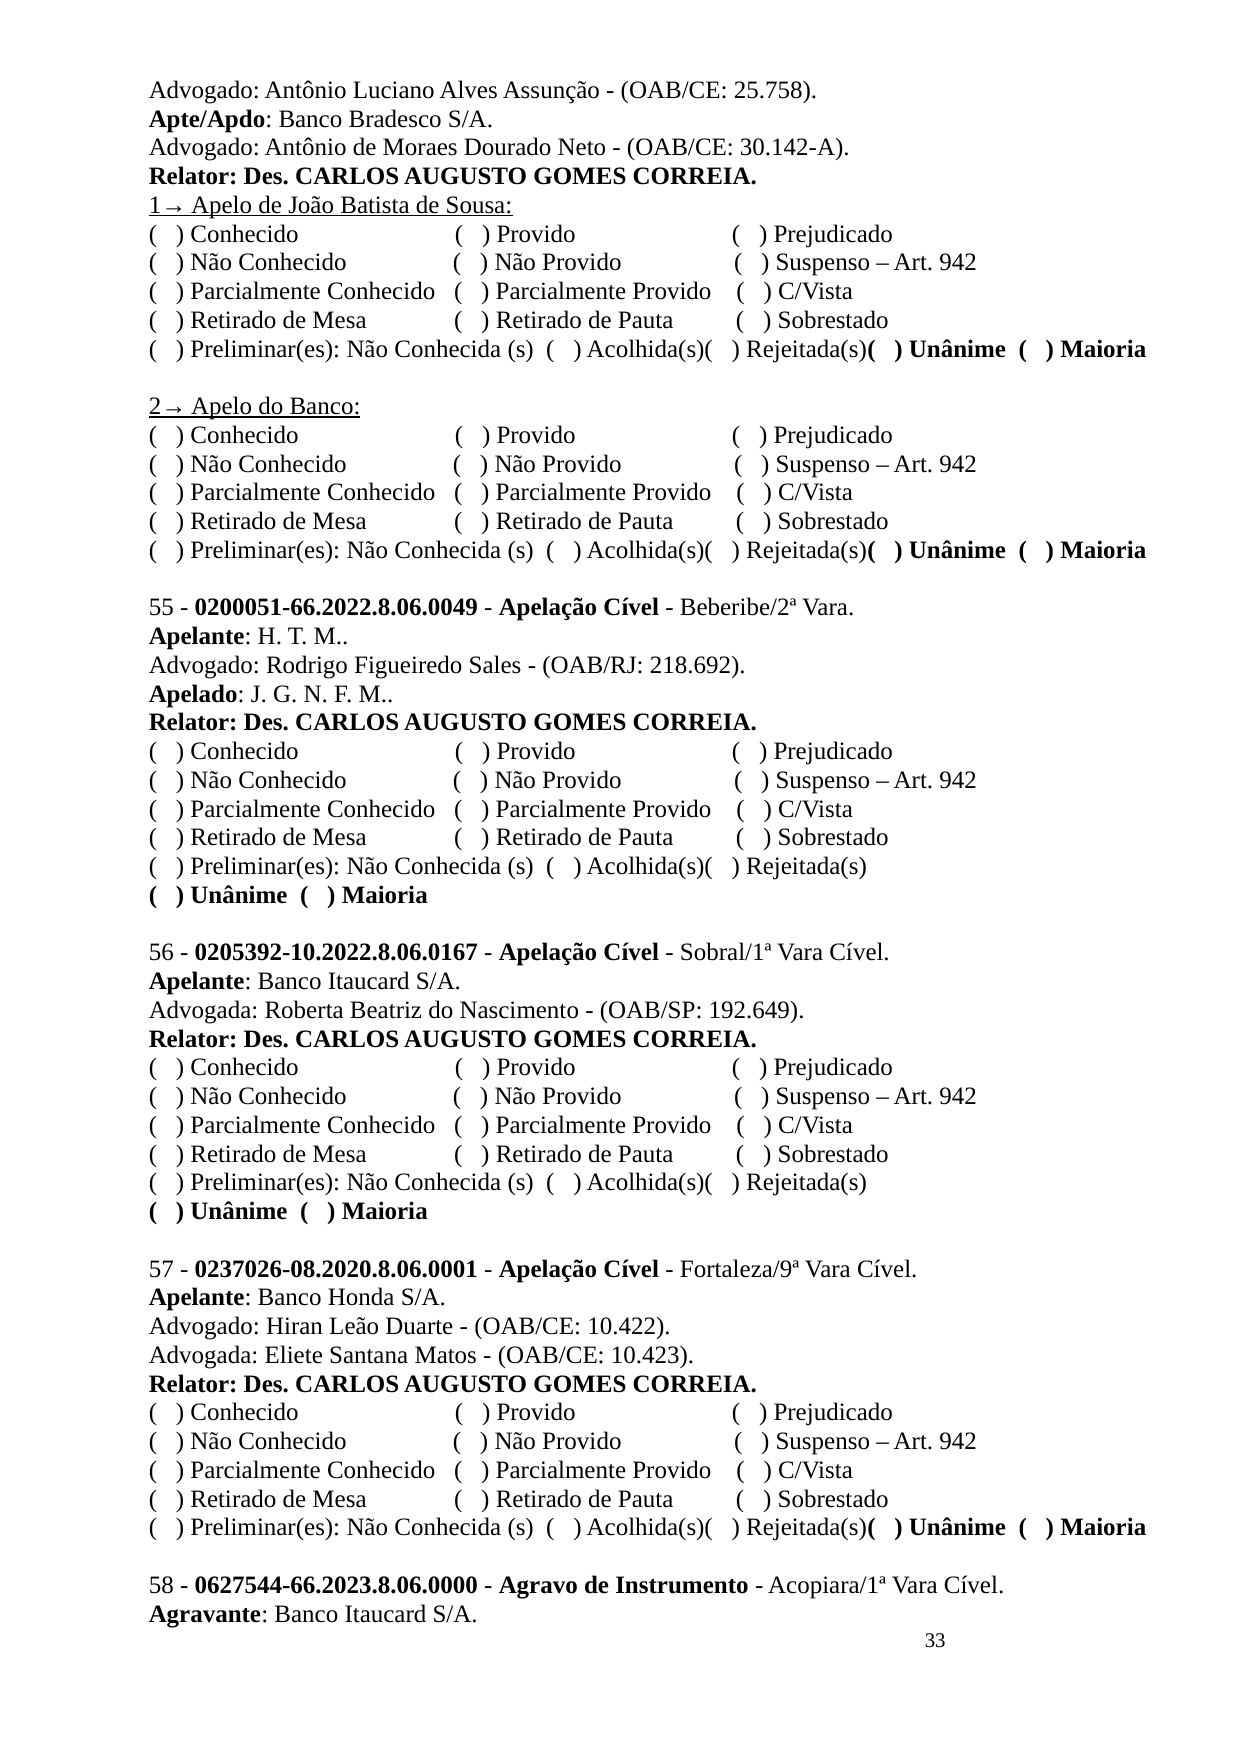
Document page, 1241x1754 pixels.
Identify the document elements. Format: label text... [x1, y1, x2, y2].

text ( ) Retirado de Mesa ( ) Retirado de Pauta ( ) Sobrestado [148, 1139, 1158, 1167]
text Agravante: Banco Itaucard S/A. [148, 1599, 1141, 1627]
text ( ) Não Conhecido ( ) Não Provido ( ) Suspenso – Art. 942 [148, 449, 1158, 477]
text ( ) Conhecido ( ) Provido ( ) Prejudicado [148, 420, 1141, 449]
text ( ) Retirado de Mesa ( ) Retirado de Pauta ( ) Sobrestado [148, 305, 1158, 334]
text ( ) Parcialmente Conhecido ( ) Parcialmente Provido ( ) C/Vista [148, 1455, 1158, 1484]
text 1→ Apelo de João Batista de Sousa: [148, 190, 1141, 219]
text ( ) Parcialmente Conhecido ( ) Parcialmente Provido ( ) C/Vista [148, 477, 1158, 506]
text Relator: Des. CARLOS AUGUSTO GOMES CORREIA. [148, 707, 1141, 736]
text 55 - 0200051-66.2022.8.06.0049 - Apelação Cível - Beberibe/2ª Vara. [148, 592, 1141, 621]
text ( ) Parcialmente Conhecido ( ) Parcialmente Provido ( ) C/Vista [148, 794, 1158, 822]
text ( ) Parcialmente Conhecido ( ) Parcialmente Provido ( ) C/Vista [148, 276, 1158, 305]
text ( ) Retirado de Mesa ( ) Retirado de Pauta ( ) Sobrestado [148, 822, 1158, 851]
text 2→ Apelo do Banco: [148, 391, 1158, 420]
text ( ) Retirado de Mesa ( ) Retirado de Pauta ( ) Sobrestado [148, 1484, 1158, 1512]
text ( ) Retirado de Mesa ( ) Retirado de Pauta ( ) Sobrestado [148, 506, 1158, 535]
text ( ) Preliminar(es): Não Conhecida (s) ( ) Acolhida(s)( ) Rejeitada(s)( ) Unânime ( ) Maioria [148, 1512, 1158, 1541]
text ( ) Preliminar(es): Não Conhecida (s) ( ) Acolhida(s)( ) Rejeitada(s)( ) Unânime ( ) Maioria [148, 334, 1158, 362]
text ( ) Unânime ( ) Maioria [148, 880, 1158, 909]
text ( ) Conhecido ( ) Provido ( ) Prejudicado [148, 1052, 1141, 1081]
text ( ) Preliminar(es): Não Conhecida (s) ( ) Acolhida(s)( ) Rejeitada(s)( ) Unânime ( ) Maioria [148, 535, 1158, 564]
text Apelado: J. G. N. F. M.. [148, 679, 1141, 707]
text ( ) Conhecido ( ) Provido ( ) Prejudicado [148, 1397, 1141, 1426]
text Advogada: Roberta Beatriz do Nascimento - (OAB/SP: 192.649). [148, 995, 1141, 1024]
text ( ) Preliminar(es): Não Conhecida (s) ( ) Acolhida(s)( ) Rejeitada(s) [148, 851, 1158, 880]
text Relator: Des. CARLOS AUGUSTO GOMES CORREIA. [148, 161, 1141, 190]
text Advogada: Eliete Santana Matos - (OAB/CE: 10.423). [148, 1340, 1141, 1369]
text Apelante: Banco Itaucard S/A. [148, 966, 1141, 995]
text Apte/Apdo: Banco Bradesco S/A. [148, 104, 1141, 132]
text ( ) Preliminar(es): Não Conhecida (s) ( ) Acolhida(s)( ) Rejeitada(s) [148, 1167, 1158, 1196]
text ( ) Não Conhecido ( ) Não Provido ( ) Suspenso – Art. 942 [148, 1426, 1158, 1455]
text ( ) Não Conhecido ( ) Não Provido ( ) Suspenso – Art. 942 [148, 1081, 1158, 1110]
text 57 - 0237026-08.2020.8.06.0001 - Apelação Cível - Fortaleza/9ª Vara Cível. [148, 1254, 1141, 1282]
text ( ) Conhecido ( ) Provido ( ) Prejudicado [148, 736, 1141, 765]
text ( ) Parcialmente Conhecido ( ) Parcialmente Provido ( ) C/Vista [148, 1110, 1158, 1139]
text Advogado: Hiran Leão Duarte - (OAB/CE: 10.422). [148, 1311, 1141, 1340]
text Relator: Des. CARLOS AUGUSTO GOMES CORREIA. [148, 1369, 1141, 1397]
text Apelante: Banco Honda S/A. [148, 1282, 1141, 1311]
text 58 - 0627544-66.2023.8.06.0000 - Agravo de Instrumento - Acopiara/1ª Vara Cível. [148, 1570, 1141, 1599]
text Advogado: Antônio Luciano Alves Assunção - (OAB/CE: 25.758). [148, 75, 1141, 104]
text 56 - 0205392-10.2022.8.06.0167 - Apelação Cível - Sobral/1ª Vara Cível. [148, 937, 1141, 966]
text Relator: Des. CARLOS AUGUSTO GOMES CORREIA. [148, 1024, 1141, 1052]
text ( ) Conhecido ( ) Provido ( ) Prejudicado [148, 219, 1141, 247]
text Apelante: H. T. M.. [148, 621, 1141, 650]
text ( ) Não Conhecido ( ) Não Provido ( ) Suspenso – Art. 942 [148, 765, 1158, 794]
text Advogado: Rodrigo Figueiredo Sales - (OAB/RJ: 218.692). [148, 650, 1141, 679]
text ( ) Unânime ( ) Maioria [148, 1196, 1158, 1225]
text Advogado: Antônio de Moraes Dourado Neto - (OAB/CE: 30.142-A). [148, 132, 1141, 161]
text ( ) Não Conhecido ( ) Não Provido ( ) Suspenso – Art. 942 [148, 247, 1158, 276]
